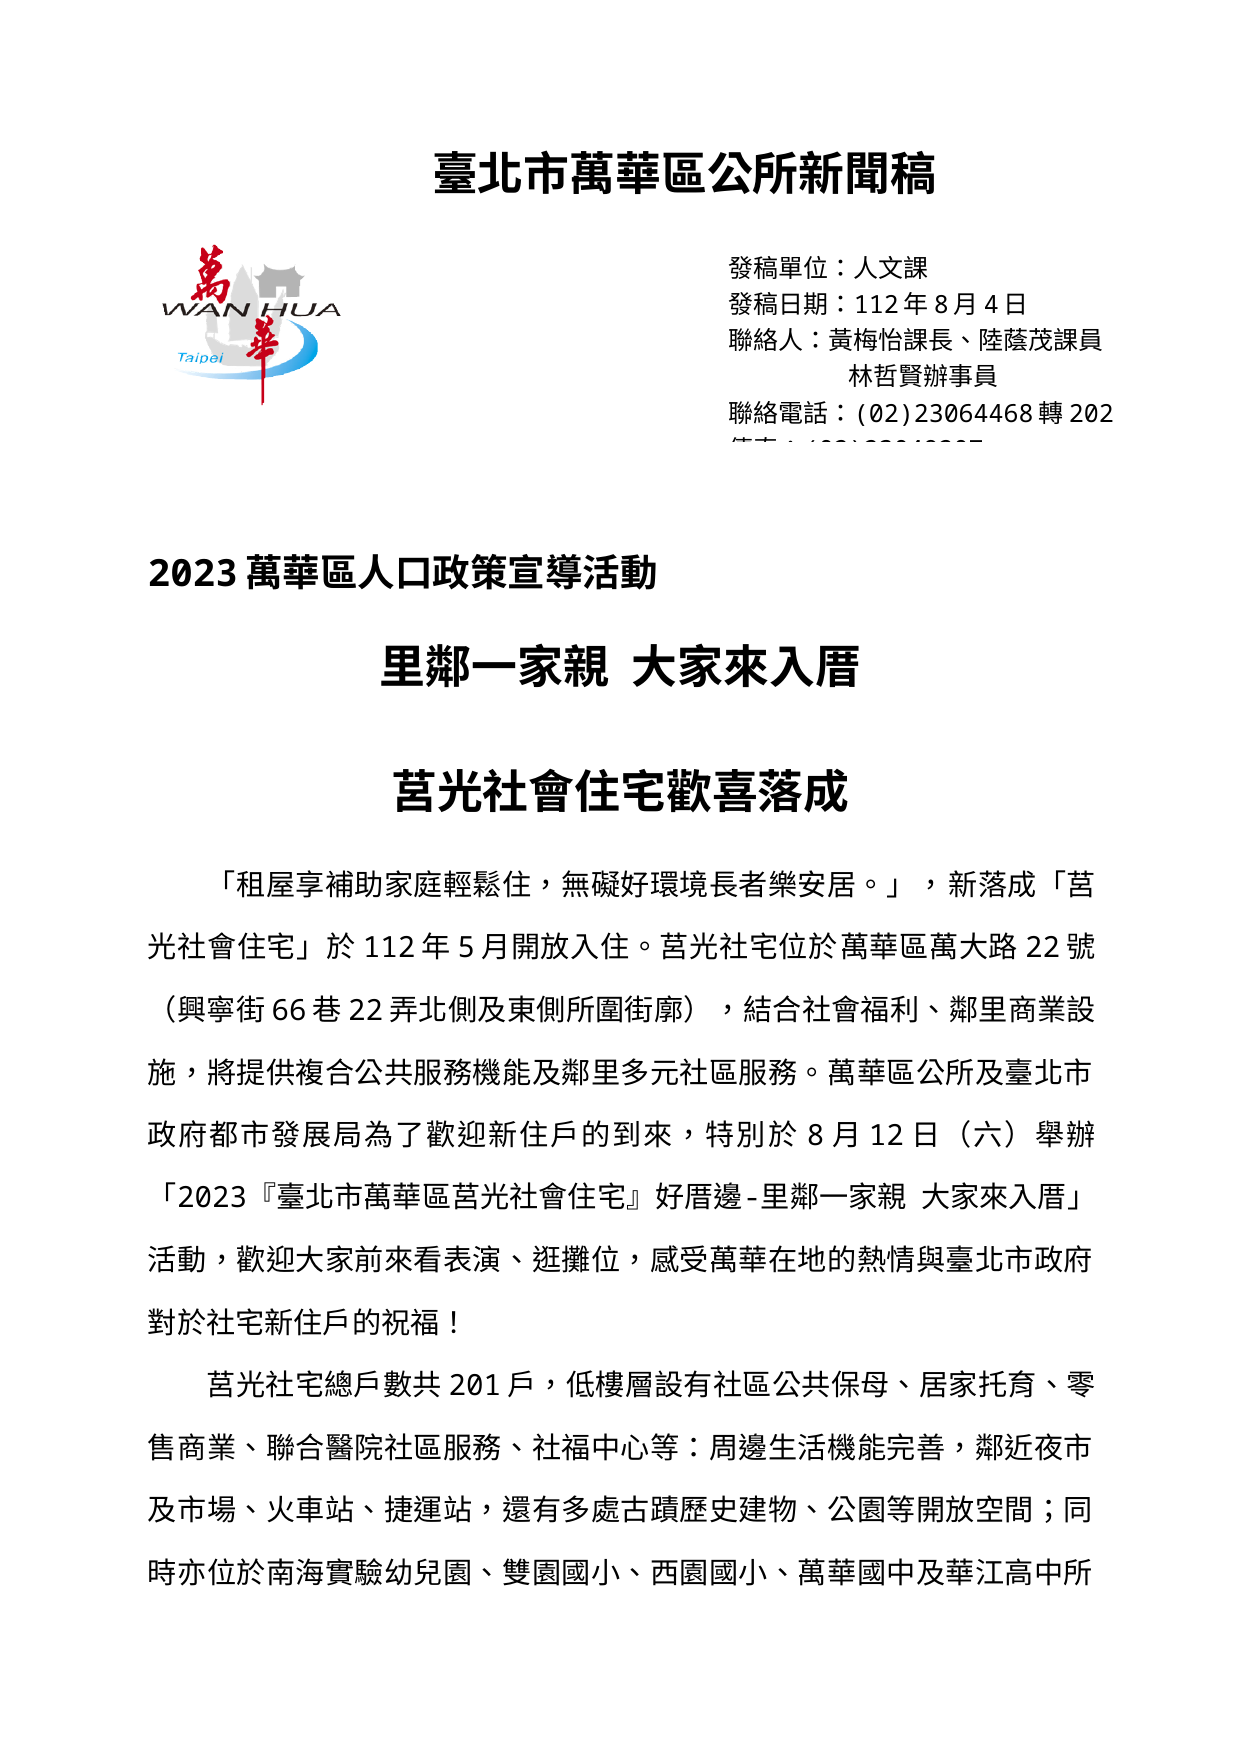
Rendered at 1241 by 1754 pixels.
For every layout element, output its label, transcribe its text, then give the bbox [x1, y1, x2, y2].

text 發稿單位：人文課 [728, 248, 1159, 284]
text 2023萬華區人口政策宣導活動 [148, 529, 1092, 591]
text 里鄰一家親 大家來入厝 [148, 591, 1092, 716]
text 「租屋享補助家庭輕鬆住，無礙好環境長者樂安居。」，新落成「莒光社會住宅」於112年5月開放入住。莒光社宅位於萬華區萬大路22號（興寧街66巷22弄北側及東側所圍街廓），結合社會福利、鄰里商業設施，將提供複合公共服務機能及鄰里多元社區服務。萬華區公所及臺北市政府都市發展局為了歡迎新住戶的到來，特別於8月12日（六）舉辦「2023『臺北市萬華區莒光社會住宅』好厝邊-里鄰一家親 大家來入厝」活動，歡迎大家前來看表演、逛攤位，感受萬華在地的熱情與臺北市政府對於社宅新住戶的祝福！ [148, 841, 1096, 1341]
text 發稿日期：112年8月4日 [728, 284, 1159, 321]
text 林哲賢辦事員 [728, 357, 1159, 393]
text 莒光社宅總戶數共201戶，低樓層設有社區公共保母、居家托育、零售商業、聯合醫院社區服務、社福中心等：周邊生活機能完善，鄰近夜市及市場、火車站、捷運站，還有多處古蹟歷史建物、公園等開放空間；同時亦位於南海實驗幼兒園、雙園國小、西園國小、萬華國中及華江高中所 [148, 1341, 1096, 1591]
text 傳真：(02)23049207 [728, 429, 1159, 442]
text 莒光社會住宅歡喜落成 [148, 716, 1092, 841]
text 臺北市萬華區公所新聞稿 [148, 97, 1092, 222]
text 聯絡電話：(02)23064468轉202 [728, 393, 1159, 429]
text 聯絡人：黃梅怡課長、陸蔭茂課員 [728, 321, 1159, 357]
